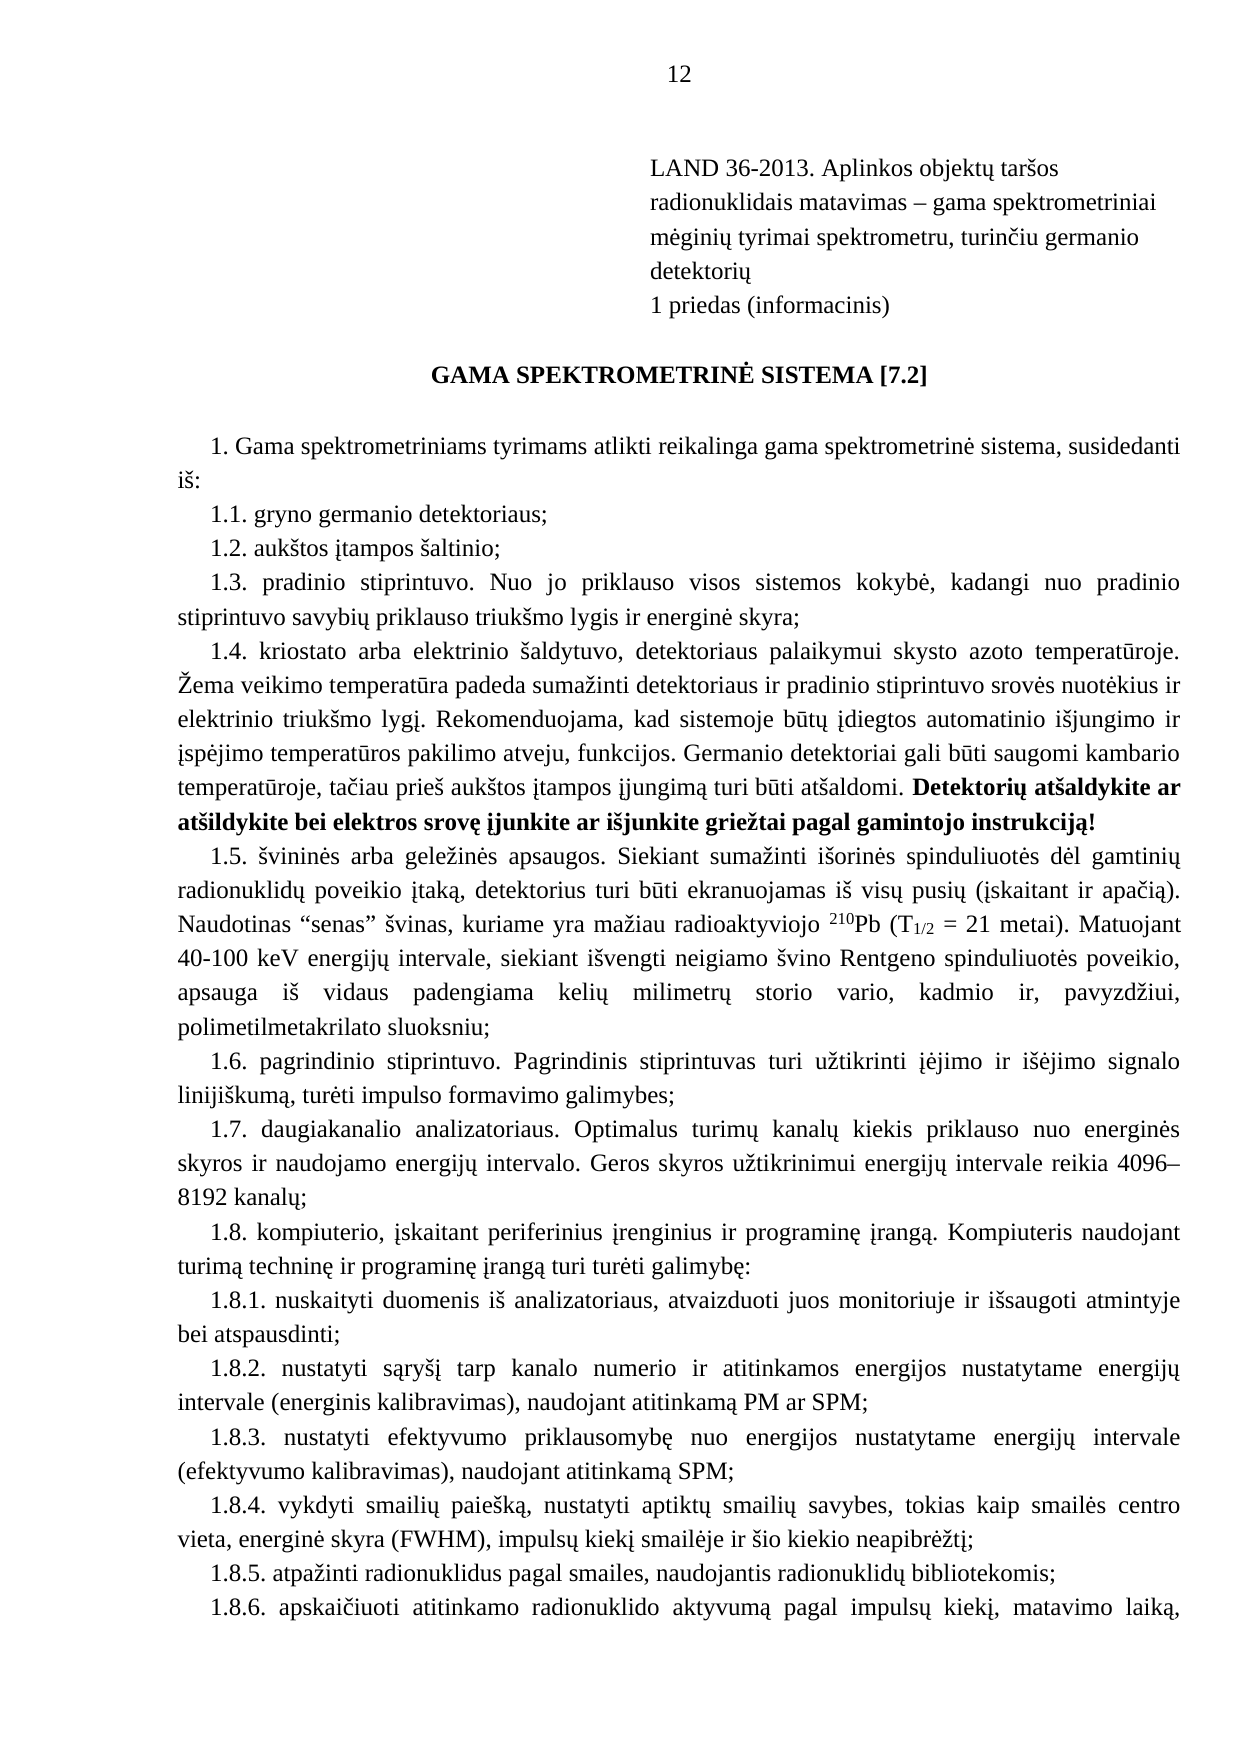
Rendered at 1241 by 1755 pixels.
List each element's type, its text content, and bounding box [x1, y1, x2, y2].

text LAND 36-2013. Aplinkos objektų taršos radionuklidais matavimas – gama spektrometriniai mėginių tyrimai spektrometru, turinčiu germanio detektorių [650, 153, 1181, 285]
text 1.8. kompiuterio, įskaitant periferinius įrenginius ir programinę įrangą. Kompiuteris naudojant turimą techninę ir programinę įrangą turi turėti galimybę: [177, 1217, 1181, 1279]
text 1.2. aukštos įtampos šaltinio; [177, 533, 1181, 562]
text 1.8.4. vykdyti smailių paiešką, nustatyti aptiktų smailių savybes, tokias kaip smailės centro vieta, energinė skyra (FWHM), impulsų kiekį smailėje ir šio kiekio neapibrėžtį; [177, 1490, 1181, 1553]
text 1.3. pradinio stiprintuvo. Nuo jo priklauso visos sistemos kokybė, kadangi nuo pradinio stiprintuvo savybių priklauso triukšmo lygis ir energinė skyra; [177, 567, 1181, 630]
text 1.6. pagrindinio stiprintuvo. Pagrindinis stiprintuvas turi užtikrinti įėjimo ir išėjimo signalo linijiškumą, turėti impulso formavimo galimybes; [177, 1046, 1181, 1109]
text 1.4. kriostato arba elektrinio šaldytuvo, detektoriaus palaikymui skysto azoto temperatūroje. Žema veikimo temperatūra padeda sumažinti detektoriaus ir pradinio stiprintuvo srovės nuotėkius ir elektrinio triukšmo lygį. Rekomenduojama, kad sistemoje būtų įdiegtos automatinio išjungimo ir įspėjimo temperatūros pakilimo atveju, funkcijos. Germanio detektoriai gali būti saugomi kambario temperatūroje, tačiau prieš aukštos įtampos įjungimą turi būti atšaldomi. Detektorių atšaldykite ar atšildykite bei elektros srovę įjunkite ar išjunkite griežtai pagal gamintojo instrukciją! [177, 636, 1181, 835]
text 1.8.5. atpažinti radionuklidus pagal smailes, naudojantis radionuklidų bibliotekomis; [177, 1558, 1181, 1587]
text 1.1. gryno germanio detektoriaus; [177, 499, 1181, 528]
text 1. Gama spektrometriniams tyrimams atlikti reikalinga gama spektrometrinė sistema, susidedanti iš: [177, 431, 1181, 494]
text 1.8.1. nuskaityti duomenis iš analizatoriaus, atvaizduoti juos monitoriuje ir išsaugoti atmintyje bei atspausdinti; [177, 1285, 1181, 1348]
text 1.5. švininės arba geležinės apsaugos. Siekiant sumažinti išorinės spinduliuotės dėl gamtinių radionuklidų poveikio įtaką, detektorius turi būti ekranuojamas iš visų pusių (įskaitant ir apačią). Naudotinas “senas” švinas, kuriame yra mažiau radioaktyviojo 210Pb (T1/2 = 21 metai). Matuojant 40-100 keV energijų intervale, siekiant išvengti neigiamo švino Rentgeno spinduliuotės poveikio, apsauga iš vidaus padengiama kelių milimetrų storio vario, kadmio ir, pavyzdžiui, polimetilmetakrilato sluoksniu; [177, 841, 1181, 1040]
text GAMA SPEKTROMETRINĖ SISTEMA [7.2] [177, 361, 1181, 389]
text 1 priedas (informacinis) [650, 291, 1181, 319]
text 1.8.3. nustatyti efektyvumo priklausomybę nuo energijos nustatytame energijų intervale (efektyvumo kalibravimas), naudojant atitinkamą SPM; [177, 1422, 1181, 1484]
text 1.8.6. apskaičiuoti atitinkamo radionuklido aktyvumą pagal impulsų kiekį, matavimo laiką, [177, 1592, 1181, 1621]
text 1.8.2. nustatyti sąryšį tarp kanalo numerio ir atitinkamos energijos nustatytame energijų intervale (energinis kalibravimas), naudojant atitinkamą PM ar SPM; [177, 1353, 1181, 1416]
text 1.7. daugiakanalio analizatoriaus. Optimalus turimų kanalų kiekis priklauso nuo energinės skyros ir naudojamo energijų intervalo. Geros skyros užtikrinimui energijų intervale reikia 4096–8192 kanalų; [177, 1114, 1181, 1211]
